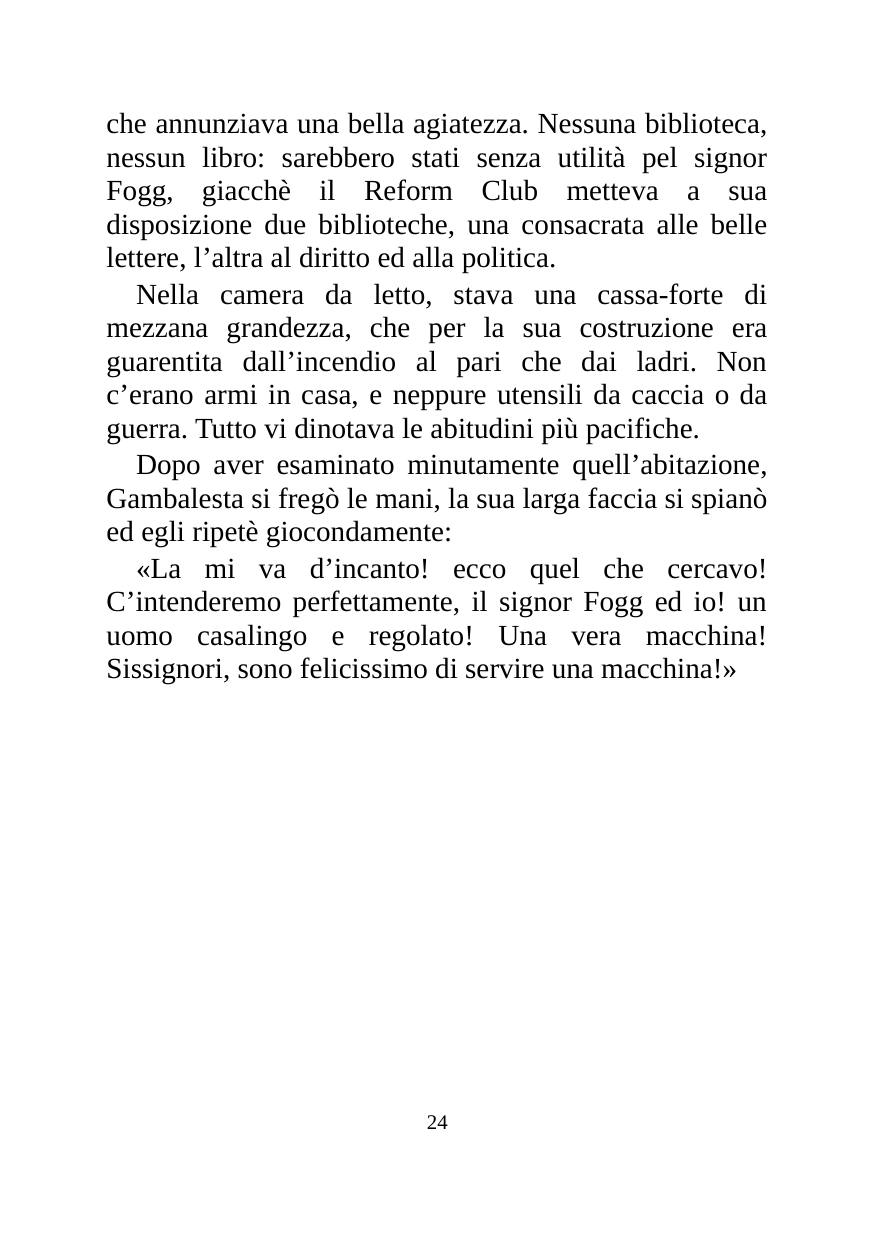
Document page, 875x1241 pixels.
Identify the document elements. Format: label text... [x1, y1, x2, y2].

text Nella camera da letto, stava una cassa-forte di mezzana grandezza, che per la sua costruzione era guarentita dall’incendio al pari che dai ladri. Non c’erano armi in casa, e neppure utensili da caccia o da guerra. Tutto vi dinotava le abitudini più pacifiche. [106, 277, 768, 444]
text Dopo aver esaminato minutamente quell’abitazione, Gambalesta si fregò le mani, la sua larga faccia si spianò ed egli ripetè giocondamente: [106, 447, 768, 548]
text che annunziava una bella agiatezza. Nessuna biblioteca, nessun libro: sarebbero stati senza utilità pel signor Fogg, giacchè il Reform Club metteva a sua disposizione due biblioteche, una consacrata alle belle lettere, l’altra al diritto ed alla politica. [106, 106, 768, 274]
text «La mi va d’incanto! ecco quel che cercavo! C’intenderemo perfettamente, il signor Fogg ed io! un uomo casalingo e regolato! Una vera macchina! Sissignori, sono felicissimo di servire una macchina!» [106, 551, 768, 685]
